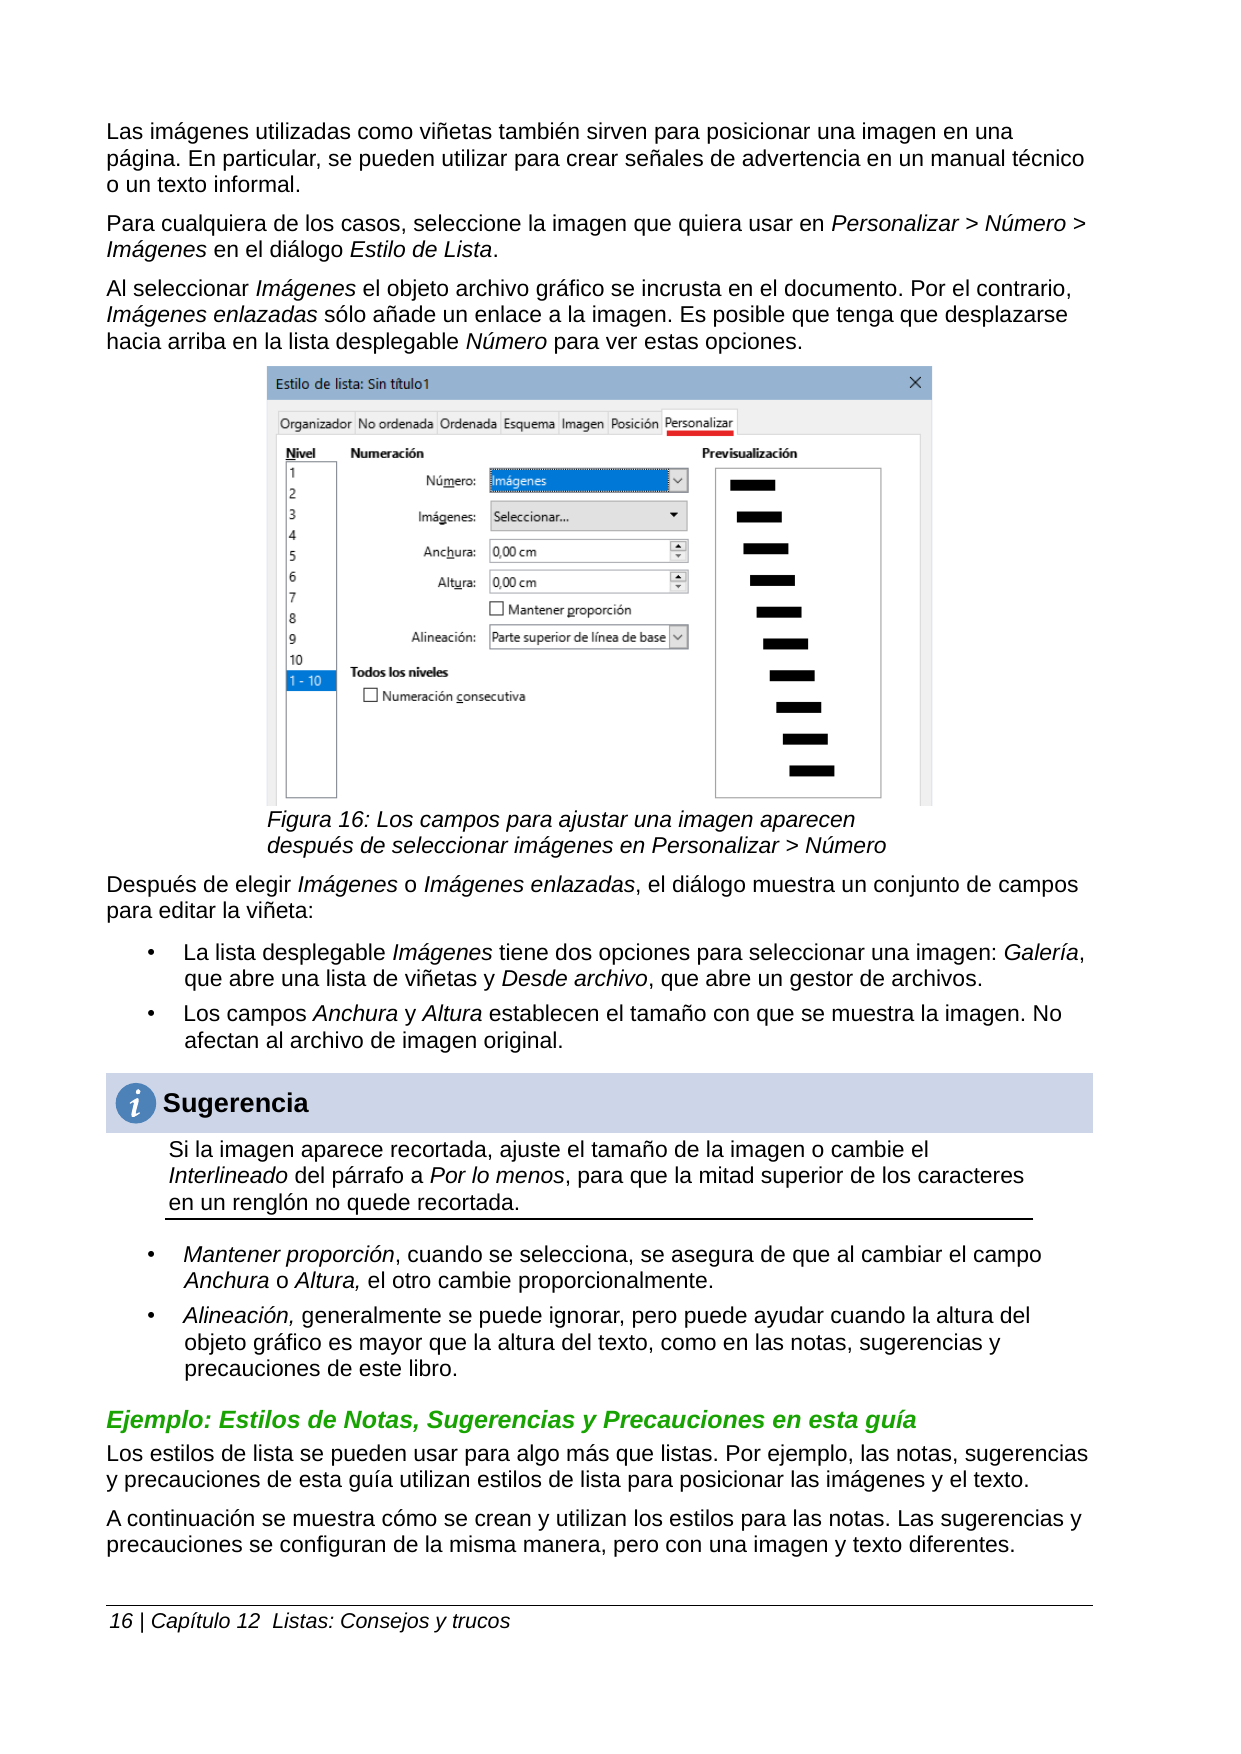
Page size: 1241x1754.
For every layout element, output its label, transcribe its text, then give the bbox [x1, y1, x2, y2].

text Figura 16: Los campos para ajustar una imagen aparecen después de seleccionar imágenes en Personalizar > Número [267, 806, 932, 858]
text Después de elegir Imágenes o Imágenes enlazadas, el diálogo muestra un conjunto de campos para editar la viñeta: [106, 871, 1093, 923]
text Si la imagen aparece recortada, ajuste el tamaño de la imagen o cambie el Interlineado del párrafo a Por lo menos, para que la mitad superior de los caracteres en un renglón no quede recortada. [165, 1133, 1033, 1218]
subtitle Sugerencia [106, 1073, 1093, 1133]
list Los campos Anchura y Altura establecen el tamaño con que se muestra la imagen. No afectan al archivo de imagen original. [144, 997, 1093, 1056]
picture [266, 366, 933, 806]
text Al seleccionar Imágenes el objeto archivo gráfico se incrusta en el documento. Por el contrario, Imágenes enlazadas sólo añade un enlace a la imagen. Es posible que tenga que desplazarse hacia arriba en la lista desplegable Número para ver estas opciones. [106, 275, 1093, 354]
list La lista desplegable Imágenes tiene dos opciones para seleccionar una imagen: Galería, que abre una lista de viñetas y Desde archivo, que abre un gestor de archivos. [144, 936, 1093, 991]
list Mantener proporción, cuando se selecciona, se asegura de que al cambiar el campo Anchura o Altura, el otro cambie proporcionalmente. [144, 1238, 1093, 1293]
list Alineación, generalmente se puede ignorar, pero puede ayudar cuando la altura del objeto gráfico es mayor que la altura del texto, como en las notas, sugerencias y precauciones de este libro. [144, 1299, 1093, 1384]
text A continuación se muestra cómo se crean y utilizan los estilos para las notas. Las sugerencias y precauciones se configuran de la misma manera, pero con una imagen y texto diferentes. [106, 1505, 1093, 1557]
text Las imágenes utilizadas como viñetas también sirven para posicionar una imagen en una página. En particular, se pueden utilizar para crear señales de advertencia en un manual técnico o un texto informal. [106, 118, 1093, 197]
subtitle Ejemplo: Estilos de Notas, Sugerencias y Precauciones en esta guía [106, 1405, 1093, 1433]
text Para cualquiera de los casos, seleccione la imagen que quiera usar en Personalizar > Número > Imágenes en el diálogo Estilo de Lista. [106, 210, 1093, 262]
text Los estilos de lista se pueden usar para algo más que listas. Por ejemplo, las notas, sugerencias y precauciones de esta guía utilizan estilos de lista para posicionar las imágenes y el texto. [106, 1439, 1093, 1492]
